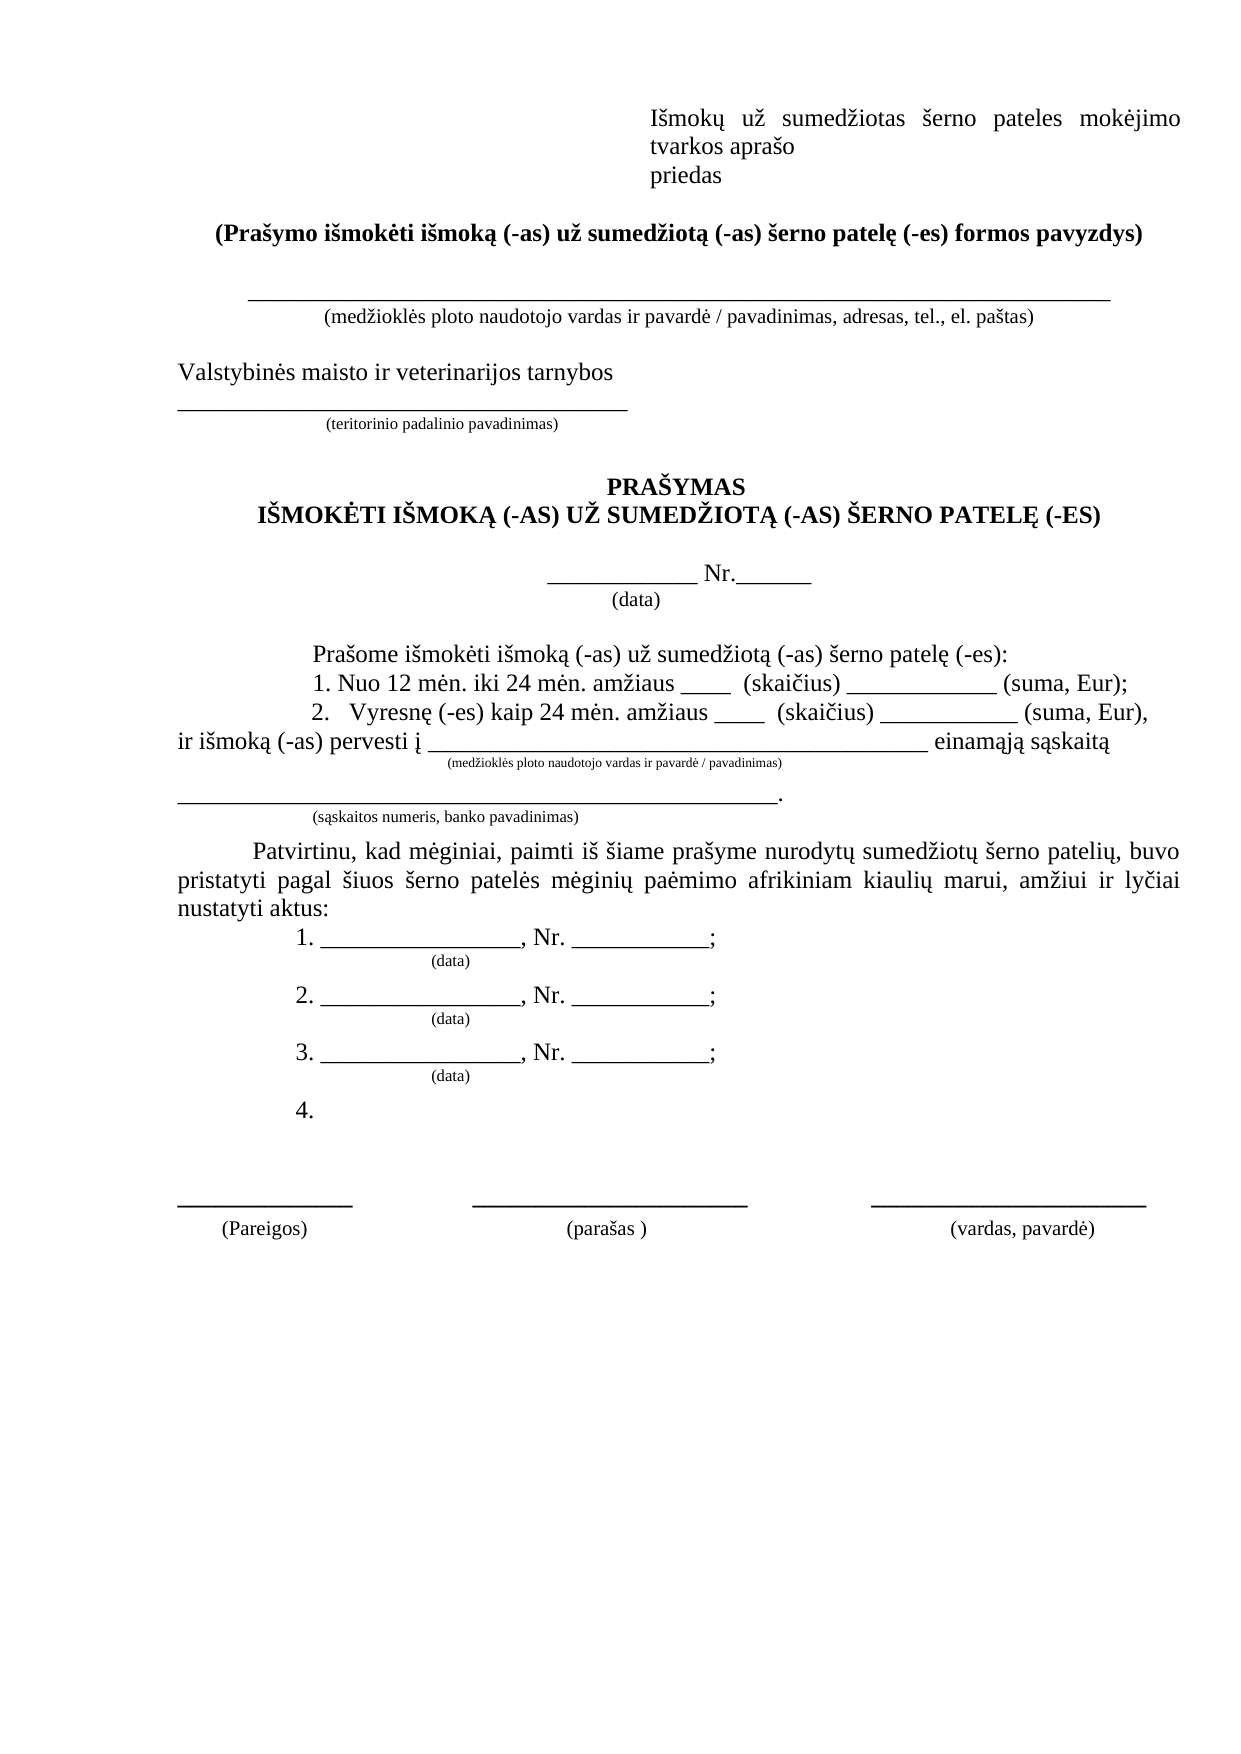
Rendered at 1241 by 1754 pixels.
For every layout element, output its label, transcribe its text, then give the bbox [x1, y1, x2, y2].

text ____________ Nr.______ [177, 558, 1181, 587]
text 4. [177, 1095, 1181, 1123]
text (sąskaitos numeris, banko pavadinimas) [177, 807, 1181, 836]
text (Pareigos) (parašas ) (vardas, pavardė) [177, 1216, 1181, 1239]
text (data) [177, 951, 1181, 980]
text PRAŠYMAS [177, 472, 1181, 500]
text ir išmoką (-as) pervesti į ________________________________________ einamąją sąskaitą [177, 726, 1181, 754]
text (data) [177, 1008, 1181, 1037]
text išmokėti išmokĄ (-as) už sumedžiotĄ (-as) šerno patelĘ (-es) [177, 500, 1181, 529]
text _____________________________________________________________________ [177, 275, 1181, 304]
text ______________ ______________________ ______________________ [177, 1181, 1181, 1210]
text ________________________________________________. [177, 778, 1181, 807]
text Valstybinės maisto ir veterinarijos tarnybos [177, 357, 1181, 385]
text Išmokų už sumedžiotas šerno pateles mokėjimo tvarkos aprašo [650, 103, 1181, 160]
text Prašome išmokėti išmoką (-as) už sumedžiotą (-as) šerno patelę (-es): [177, 639, 1181, 668]
text (data) [177, 1066, 1181, 1095]
text priedas [650, 160, 1181, 189]
text Patvirtinu, kad mėginiai, paimti iš šiame prašyme nurodytų sumedžiotų šerno patelių, buvo pristatyti pagal šiuos šerno patelės mėginių paėmimo afrikiniam kiaulių marui, amžiui ir lyčiai nustatyti aktus: [177, 836, 1181, 922]
text 1. ________________, Nr. ___________; [177, 922, 1181, 951]
text 1. Nuo 12 mėn. iki 24 mėn. amžiaus ____ (skaičius) ____________ (suma, Eur); [177, 668, 1181, 697]
text (teritorinio padalinio pavadinimas) [177, 414, 1181, 443]
text ____________________________________ [177, 385, 1181, 414]
text 3. ________________, Nr. ___________; [177, 1037, 1181, 1066]
text (data) [177, 587, 1181, 611]
text (medžioklės ploto naudotojo vardas ir pavardė / pavadinimas, adresas, tel., el. paštas) [177, 304, 1181, 328]
text (medžioklės ploto naudotojo vardas ir pavardė / pavadinimas) [312, 754, 1181, 778]
text (Prašymo išmokėti išmoką (-as) už sumedžiotą (-as) šerno patelę (-es) formos pavyzdys) [177, 218, 1181, 246]
text 2. ________________, Nr. ___________; [177, 980, 1181, 1008]
text 2. Vyresnę (-es) kaip 24 mėn. amžiaus ____ (skaičius) ___________ (suma, Eur), [311, 697, 1181, 726]
